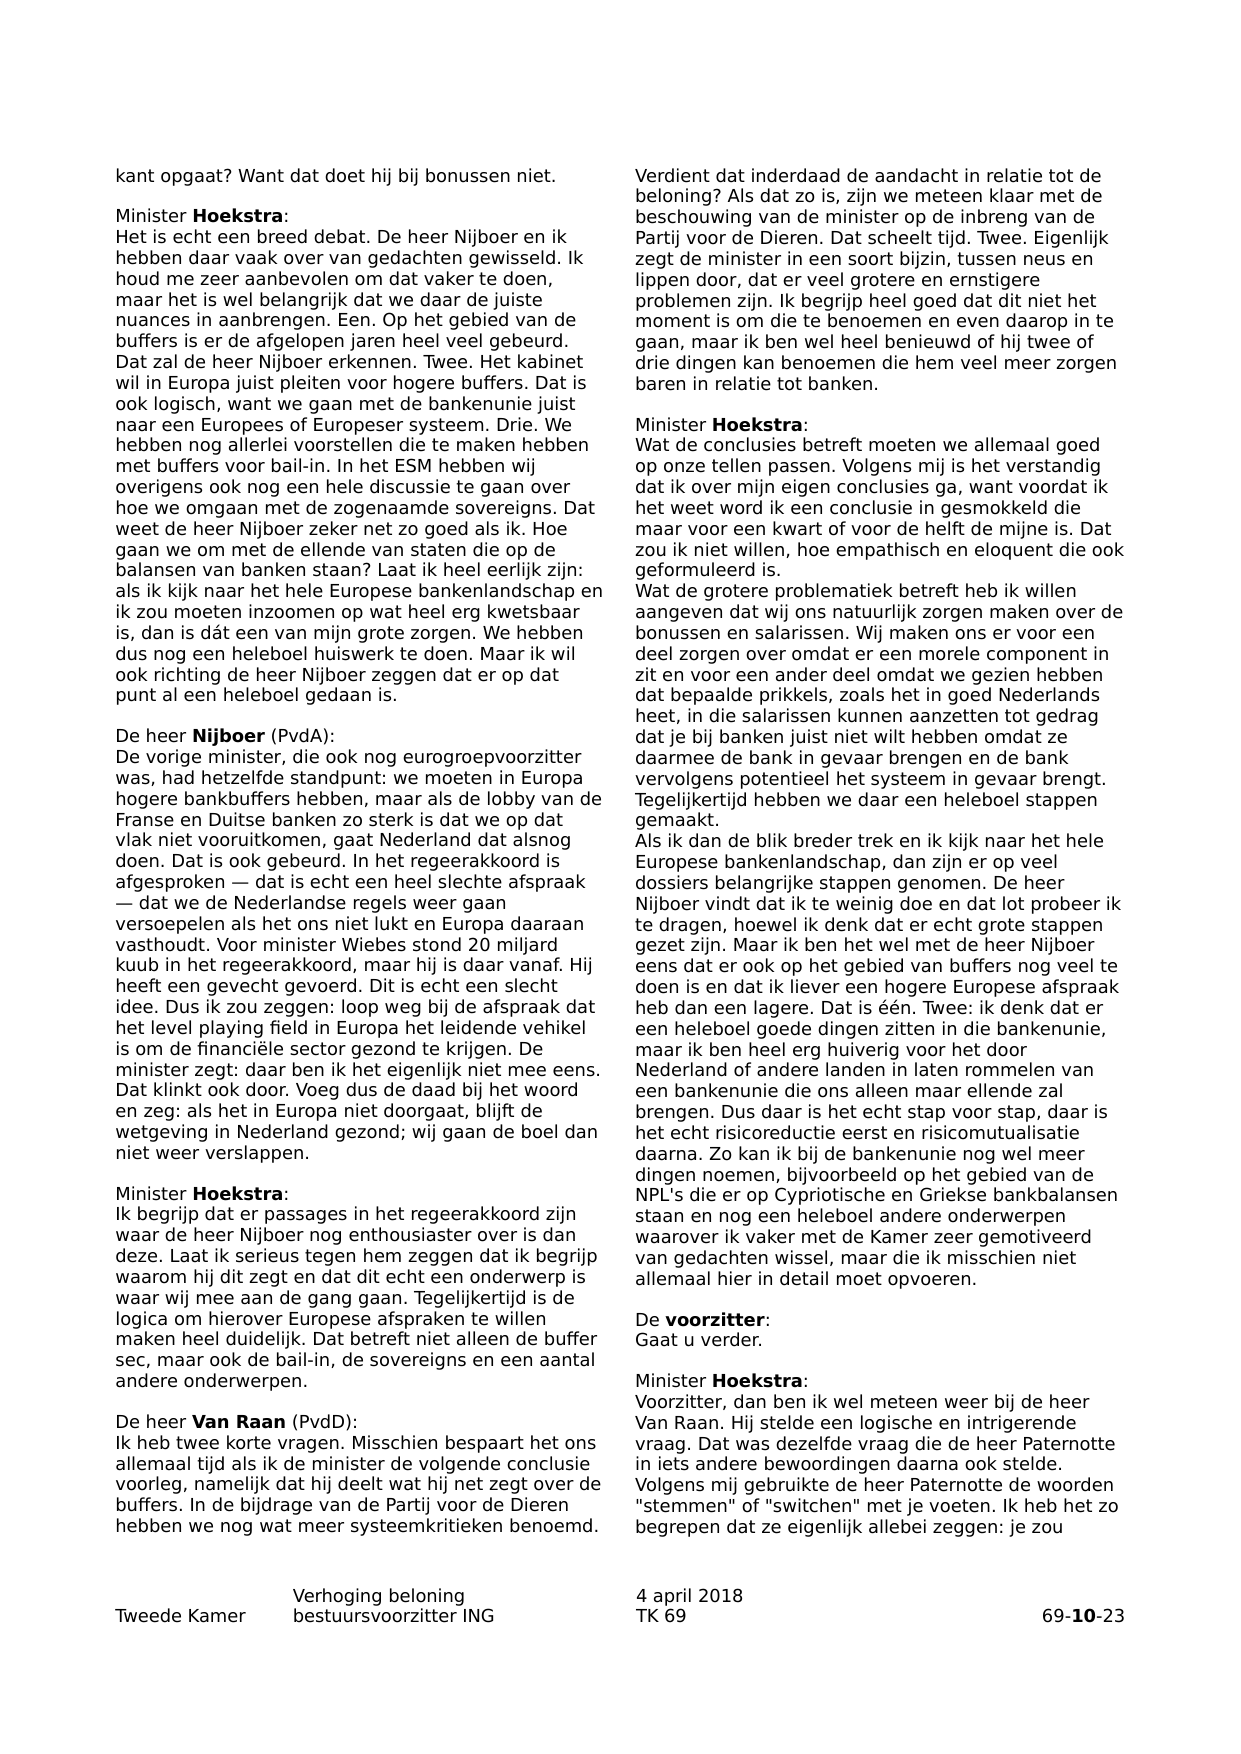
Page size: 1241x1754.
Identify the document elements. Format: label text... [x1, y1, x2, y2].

text Het is echt een breed debat. De heer Nijboer en ik hebben daar vaak over van gedachten gewisseld. Ik houd me zeer aanbevolen om dat vaker te doen, maar het is wel belangrijk dat we daar de juiste nuances in aanbrengen. Een. Op het gebied van de buffers is er de afgelopen jaren heel veel gebeurd. Dat zal de heer Nijboer erkennen. Twee. Het kabinet wil in Europa juist pleiten voor hogere buffers. Dat is ook logisch, want we gaan met de bankenunie juist naar een Europees of Europeser systeem. Drie. We hebben nog allerlei voorstellen die te maken hebben met buffers voor bail-in. In het ESM hebben wij overigens ook nog een hele discussie te gaan over hoe we omgaan met de zogenaamde sovereigns. Dat weet de heer Nijboer zeker net zo goed als ik. Hoe gaan we om met de ellende van staten die op de balansen van banken staan? Laat ik heel eerlijk zijn: als ik kijk naar het hele Europese bankenlandschap en ik zou moeten inzoomen op wat heel erg kwetsbaar is, dan is dát een van mijn grote zorgen. We hebben dus nog een heleboel huiswerk te doen. Maar ik wil ook richting de heer Nijboer zeggen dat er op dat punt al een heleboel gedaan is. [115, 227, 605, 706]
text Minister Hoekstra: [635, 414, 1125, 435]
text Ik begrijp dat er passages in het regeerakkoord zijn waar de heer Nijboer nog enthousiaster over is dan deze. Laat ik serieus tegen hem zeggen dat ik begrijp waarom hij dit zegt en dat dit echt een onderwerp is waar wij mee aan de gang gaan. Tegelijkertijd is de logica om hierover Europese afspraken te willen maken heel duidelijk. Dat betreft niet alleen de buffer sec, maar ook de bail-in, de sovereigns en een aantal andere onderwerpen. [115, 1204, 605, 1392]
text Minister Hoekstra: [115, 1183, 605, 1204]
text Wat de conclusies betreft moeten we allemaal goed op onze tellen passen. Volgens mij is het verstandig dat ik over mijn eigen conclusies ga, want voordat ik het weet word ik een conclusie in gesmokkeld die maar voor een kwart of voor de helft de mijne is. Dat zou ik niet willen, hoe empathisch en eloquent die ook geformuleerd is. [635, 435, 1125, 581]
text Gaat u verder. [635, 1330, 1125, 1351]
text Als ik dan de blik breder trek en ik kijk naar het hele Europese bankenlandschap, dan zijn er op veel dossiers belangrijke stappen genomen. De heer Nijboer vindt dat ik te weinig doe en dat lot probeer ik te dragen, hoewel ik denk dat er echt grote stappen gezet zijn. Maar ik ben het wel met de heer Nijboer eens dat er ook op het gebied van buffers nog veel te doen is en dat ik liever een hogere Europese afspraak heb dan een lagere. Dat is één. Twee: ik denk dat er een heleboel goede dingen zitten in die bankenunie, maar ik ben heel erg huiverig voor het door Nederland of andere landen in laten rommelen van een bankenunie die ons alleen maar ellende zal brengen. Dus daar is het echt stap voor stap, daar is het echt risicoreductie eerst en risicomutualisatie daarna. Zo kan ik bij de bankenunie nog wel meer dingen noemen, bijvoorbeeld op het gebied van de NPL's die er op Cypriotische en Griekse bankbalansen staan en nog een heleboel andere onderwerpen waarover ik vaker met de Kamer zeer gemotiveerd van gedachten wissel, maar die ik misschien niet allemaal hier in detail moet opvoeren. [635, 831, 1125, 1289]
text Ik heb twee korte vragen. Misschien bespaart het ons allemaal tijd als ik de minister de volgende conclusie voorleg, namelijk dat hij deelt wat hij net zegt over de buffers. In de bijdrage van de Partij voor de Dieren hebben we nog wat meer systeemkritieken benoemd. [115, 1432, 605, 1537]
text De heer Nijboer (PvdA): [115, 726, 605, 747]
text Wat de grotere problematiek betreft heb ik willen aangeven dat wij ons natuurlijk zorgen maken over de bonussen en salarissen. Wij maken ons er voor een deel zorgen over omdat er een morele component in zit en voor een ander deel omdat we gezien hebben dat bepaalde prikkels, zoals het in goed Nederlands heet, in die salarissen kunnen aanzetten tot gedrag dat je bij banken juist niet wilt hebben omdat ze daarmee de bank in gevaar brengen en de bank vervolgens potentieel het systeem in gevaar brengt. Tegelijkertijd hebben we daar een heleboel stappen gemaakt. [635, 581, 1125, 831]
text De heer Van Raan (PvdD): [115, 1412, 605, 1432]
text Voorzitter, dan ben ik wel meteen weer bij de heer Van Raan. Hij stelde een logische en intrigerende vraag. Dat was dezelfde vraag die de heer Paternotte in iets andere bewoordingen daarna ook stelde. Volgens mij gebruikte de heer Paternotte de woorden "stemmen" of "switchen" met je voeten. Ik heb het zo begrepen dat ze eigenlijk allebei zeggen: je zou [635, 1392, 1125, 1537]
text Minister Hoekstra: [115, 206, 605, 227]
text Verdient dat inderdaad de aandacht in relatie tot de beloning? Als dat zo is, zijn we meteen klaar met de beschouwing van de minister op de inbreng van de Partij voor de Dieren. Dat scheelt tijd. Twee. Eigenlijk zegt de minister in een soort bijzin, tussen neus en lippen door, dat er veel grotere en ernstigere problemen zijn. Ik begrijp heel goed dat dit niet het moment is om die te benoemen en even daarop in te gaan, maar ik ben wel heel benieuwd of hij twee of drie dingen kan benoemen die hem veel meer zorgen baren in relatie tot banken. [635, 165, 1125, 394]
text kant opgaat? Want dat doet hij bij bonussen niet. [115, 165, 605, 186]
text De voorzitter: [635, 1309, 1125, 1330]
text Minister Hoekstra: [635, 1371, 1125, 1392]
text De vorige minister, die ook nog eurogroepvoorzitter was, had hetzelfde standpunt: we moeten in Europa hogere bankbuffers hebben, maar als de lobby van de Franse en Duitse banken zo sterk is dat we op dat vlak niet vooruitkomen, gaat Nederland dat alsnog doen. Dat is ook gebeurd. In het regeerakkoord is afgesproken — dat is echt een heel slechte afspraak — dat we de Nederlandse regels weer gaan versoepelen als het ons niet lukt en Europa daaraan vasthoudt. Voor minister Wiebes stond 20 miljard kuub in het regeerakkoord, maar hij is daar vanaf. Hij heeft een gevecht gevoerd. Dit is echt een slecht idee. Dus ik zou zeggen: loop weg bij de afspraak dat het level playing field in Europa het leidende vehikel is om de financiële sector gezond te krijgen. De minister zegt: daar ben ik het eigenlijk niet mee eens. Dat klinkt ook door. Voeg dus de daad bij het woord en zeg: als het in Europa niet doorgaat, blijft de wetgeving in Nederland gezond; wij gaan de boel dan niet weer verslappen. [115, 747, 605, 1163]
